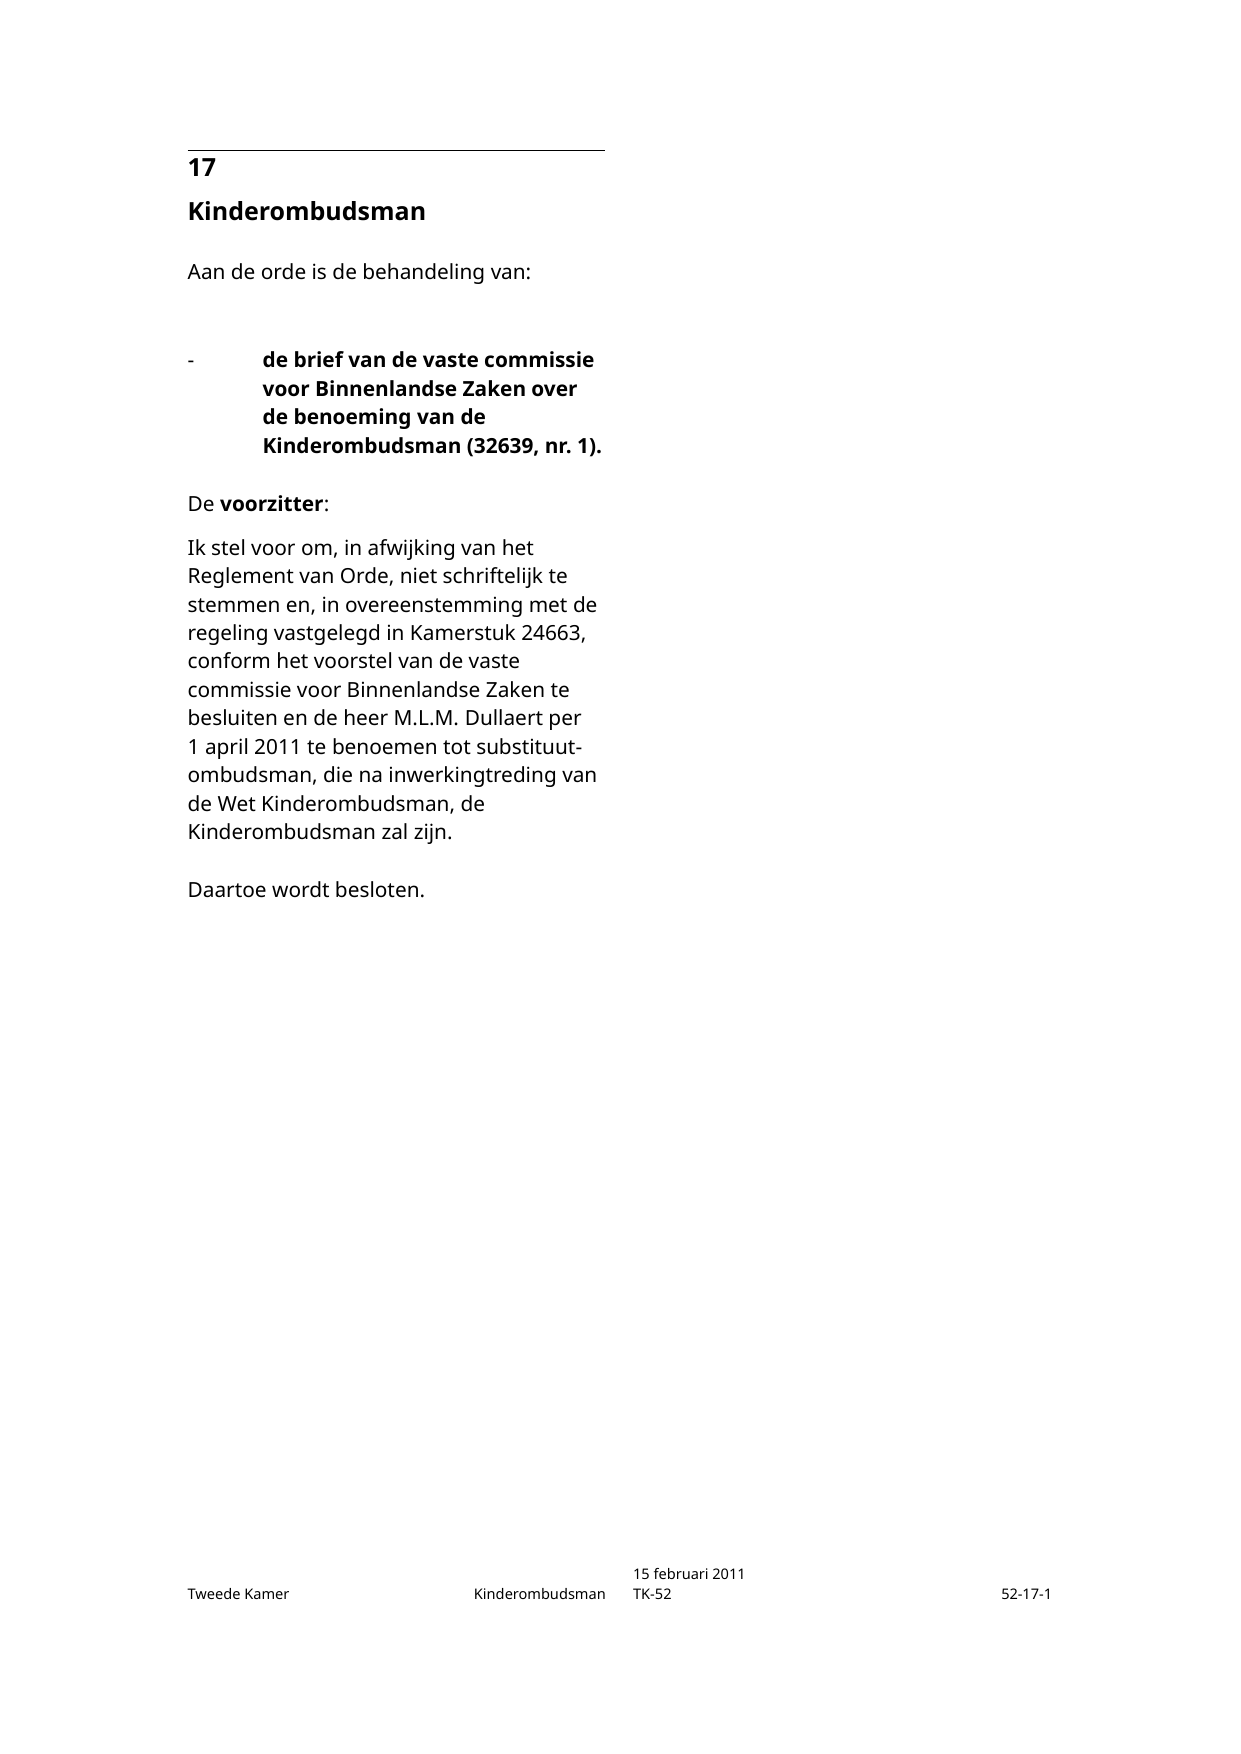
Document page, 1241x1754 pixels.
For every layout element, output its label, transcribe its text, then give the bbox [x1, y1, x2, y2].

text Aan de orde is de behandeling van: [187, 257, 605, 286]
text Ik stel voor om, in afwijking van het Reglement van Orde, niet schriftelijk te stemmen en, in overeenstemming met de regeling vastgelegd in Kamerstuk 24663, conform het voorstel van de vaste commissie voor Binnenlandse Zaken te besluiten en de heer M.L.M. Dullaert per 1 april 2011 te benoemen tot substituut-ombudsman, die na inwerkingtreding van de Wet Kinderombudsman, de Kinderombudsman zal zijn. [187, 533, 605, 846]
text De voorzitter: [187, 489, 605, 518]
list de brief van de vaste commissie voor Binnenlandse Zaken over de benoeming van de Kinderombudsman (32639, nr. 1). [187, 346, 605, 459]
text Kinderombudsman [187, 193, 605, 227]
text Daartoe wordt besloten. [187, 876, 605, 904]
text 17 [187, 151, 605, 184]
